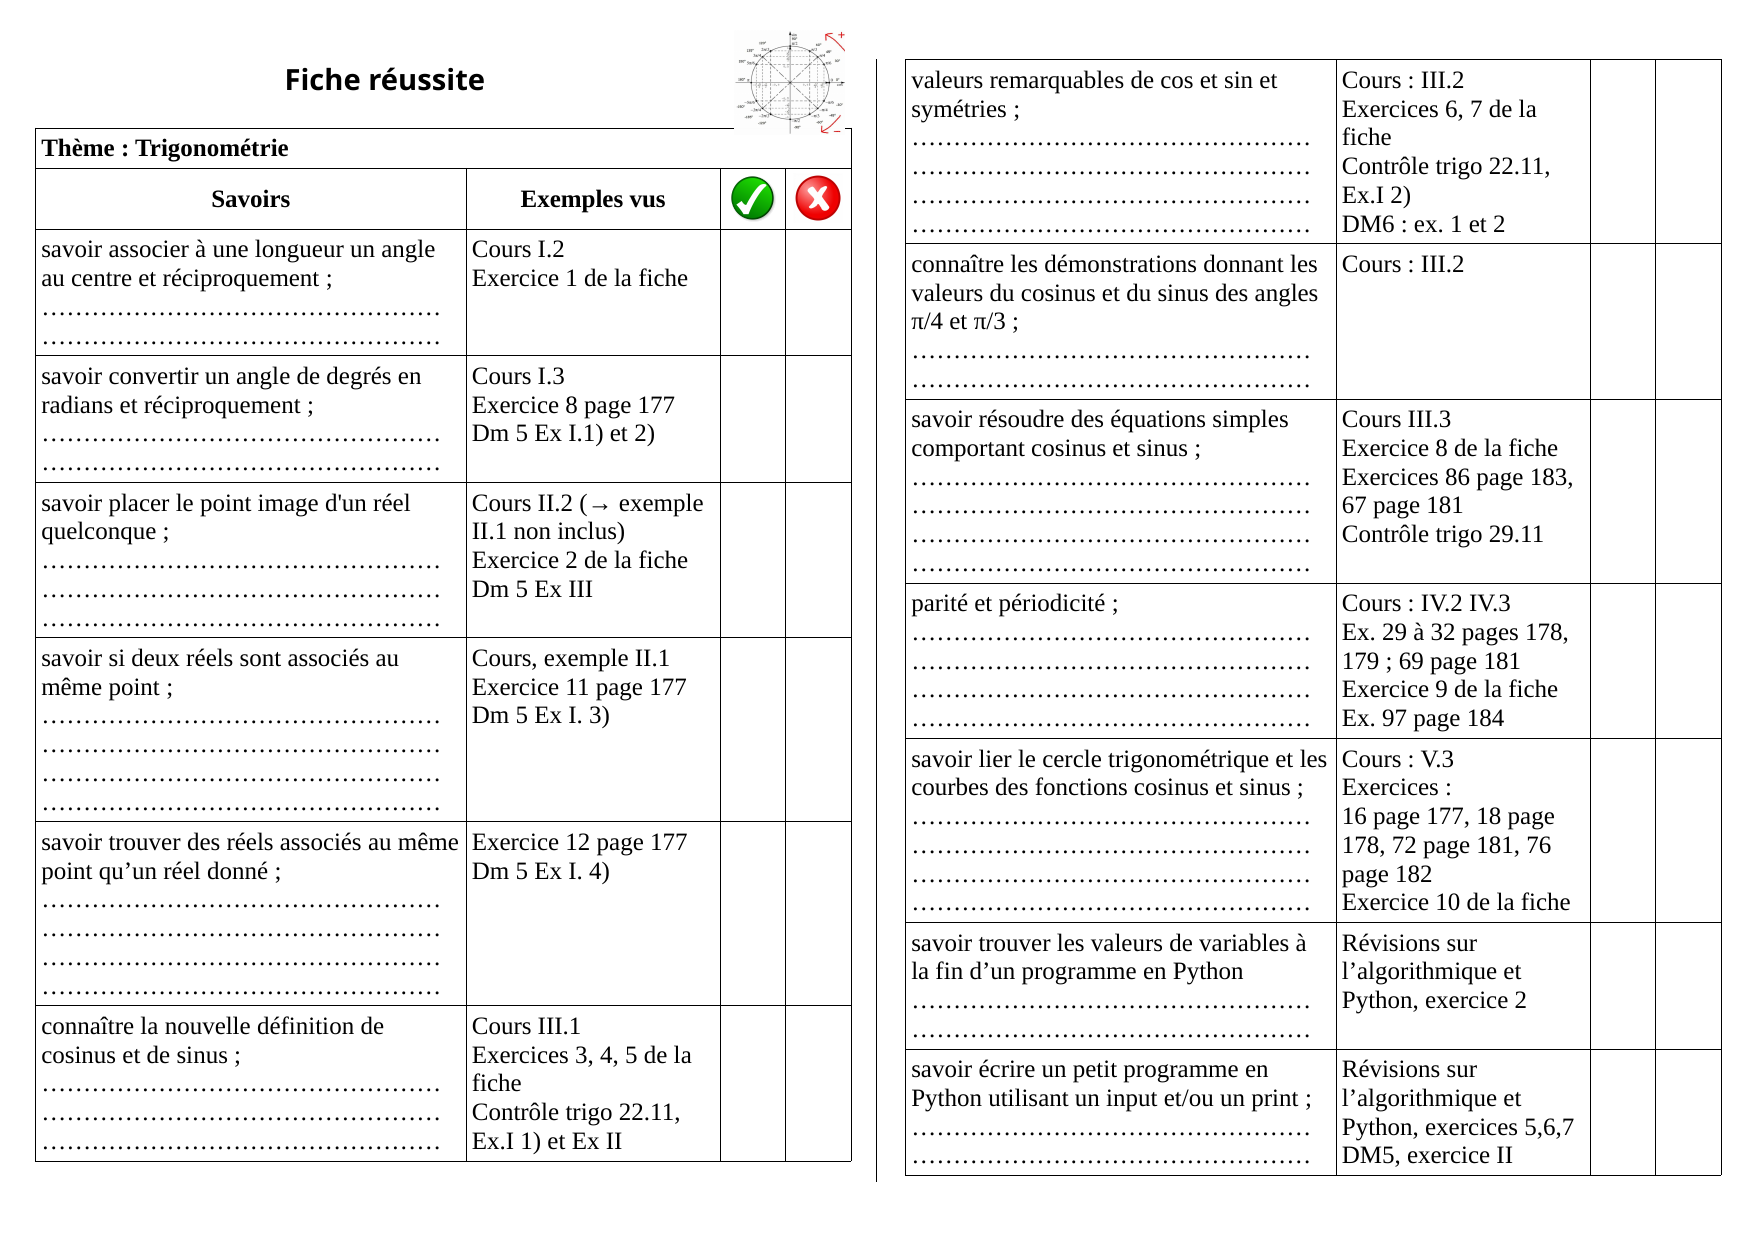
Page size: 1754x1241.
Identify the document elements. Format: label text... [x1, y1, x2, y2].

table_cell [721, 638, 785, 821]
table_cell Cours : III.2 Exercices 6, 7 de la fiche Contrôle trigo 22.11, Ex.I 2) DM6 : ex. 1 et 2 [1337, 60, 1590, 243]
table_cell [1656, 584, 1721, 738]
table_cell [1656, 739, 1721, 922]
table_cell Cours III.3 Exercice 8 de la fiche Exercices 86 page 183, 67 page 181 Contrôle trigo 29.11 [1337, 400, 1590, 582]
table_cell [1591, 400, 1655, 582]
table_cell [721, 356, 785, 482]
table_cell [786, 1006, 851, 1161]
picture [728, 173, 777, 223]
table_cell [721, 169, 785, 229]
table_cell Cours I.2 Exercice 1 de la fiche [467, 230, 720, 355]
table_cell savoir placer le point image d'un réel quelconque ; ………………………………………… ………………………………………… ………………………………………… [36, 483, 466, 637]
table_cell savoir trouver les valeurs de variables à la fin d’un programme en Python ………………………………………… ………………………………………… [906, 923, 1336, 1048]
table_cell [1591, 584, 1655, 738]
table_cell [786, 230, 851, 355]
table_cell [786, 638, 851, 821]
table_cell [1656, 1050, 1721, 1175]
table_cell Cours III.1 Exercices 3, 4, 5 de la fiche Contrôle trigo 22.11, Ex.I 1) et Ex II [467, 1006, 720, 1161]
table_cell parité et périodicité ; ………………………………………… ………………………………………… …………………………………………………………………………………… [906, 584, 1336, 738]
table_cell [786, 483, 851, 637]
table_cell savoir si deux réels sont associés au même point ; ………………………………………… ………………………………………… …………………………………………………………………………………… [36, 638, 466, 821]
table_cell Cours, exemple II.1 Exercice 11 page 177 Dm 5 Ex I. 3) [467, 638, 720, 821]
table_cell [1591, 1050, 1655, 1175]
table_cell savoir associer à une longueur un angle au centre et réciproquement ; …………………………………………………………………………………… [36, 230, 466, 355]
table_cell connaître la nouvelle définition de cosinus et de sinus ; ………………………………………… ………………………………………… ………………………………………… [36, 1006, 466, 1161]
table_cell Exercice 12 page 177 Dm 5 Ex I. 4) [467, 822, 720, 1005]
table_cell [1656, 923, 1721, 1048]
table_cell savoir convertir un angle de degrés en radians et réciproquement ; ………………………………………… ………………………………………… [36, 356, 466, 482]
table_cell [786, 169, 851, 229]
table_cell Cours : V.3 Exercices : 16 page 177, 18 page 178, 72 page 181, 76 page 182 Exercice 10 de la fiche [1337, 739, 1590, 922]
table_cell Cours I.3 Exercice 8 page 177 Dm 5 Ex I.1) et 2) [467, 356, 720, 482]
table_cell [721, 483, 785, 637]
table_cell [721, 230, 785, 355]
table_cell [1656, 244, 1721, 398]
table_cell savoir écrire un petit programme en Python utilisant un input et/ou un print ; ………………………………………… ………………………………………… [906, 1050, 1336, 1175]
table_cell Révisions sur l’algorithmique et Python, exercices 5,6,7 DM5, exercice II [1337, 1050, 1590, 1175]
table_cell Cours : III.2 [1337, 244, 1590, 398]
table_cell [786, 822, 851, 1005]
table_cell Cours : IV.2 IV.3 Ex. 29 à 32 pages 178, 179 ; 69 page 181 Exercice 9 de la fiche Ex. 97 page 184 [1337, 584, 1590, 738]
table_cell [1591, 60, 1655, 243]
table_header Thème : Trigonométrie [36, 129, 851, 168]
table_cell connaître les démonstrations donnant les valeurs du cosinus et du sinus des angles π/4 et π/3 ; ………………………………………… ………………………………………… [906, 244, 1336, 398]
table_cell savoir résoudre des équations simples comportant cosinus et sinus ; ………………………………………… ………………………………………… …………………………………………………………………………………… [906, 400, 1336, 582]
table_cell [1591, 244, 1655, 398]
text Fiche réussite [35, 59, 734, 99]
table_cell savoir lier le cercle trigonométrique et les courbes des fonctions cosinus et sinus ; ………………………………………… ………………………………………… …………………………………………………………………………………… [906, 739, 1336, 922]
table_cell [1591, 739, 1655, 922]
table_cell [721, 1006, 785, 1161]
table_cell Cours II.2 (→ exemple II.1 non inclus) Exercice 2 de la fiche Dm 5 Ex III [467, 483, 720, 637]
table_cell [1656, 60, 1721, 243]
table_cell Savoirs [36, 169, 466, 229]
table_cell valeurs remarquables de cos et sin et symétries ; ………………………………………… ………………………………………… …………………………………………………………………………………… [906, 60, 1336, 243]
table_cell savoir trouver des réels associés au même point qu’un réel donné ; ………………………………………… ………………………………………… …………………………………………………………………………………… [36, 822, 466, 1005]
table_cell [1656, 400, 1721, 582]
table_cell Révisions sur l’algorithmique et Python, exercice 2 [1337, 923, 1590, 1048]
table_cell [1591, 923, 1655, 1048]
table_cell [786, 356, 851, 482]
table_cell [721, 822, 785, 1005]
picture [734, 30, 845, 135]
table_cell Exemples vus [467, 169, 720, 229]
picture [793, 173, 843, 223]
